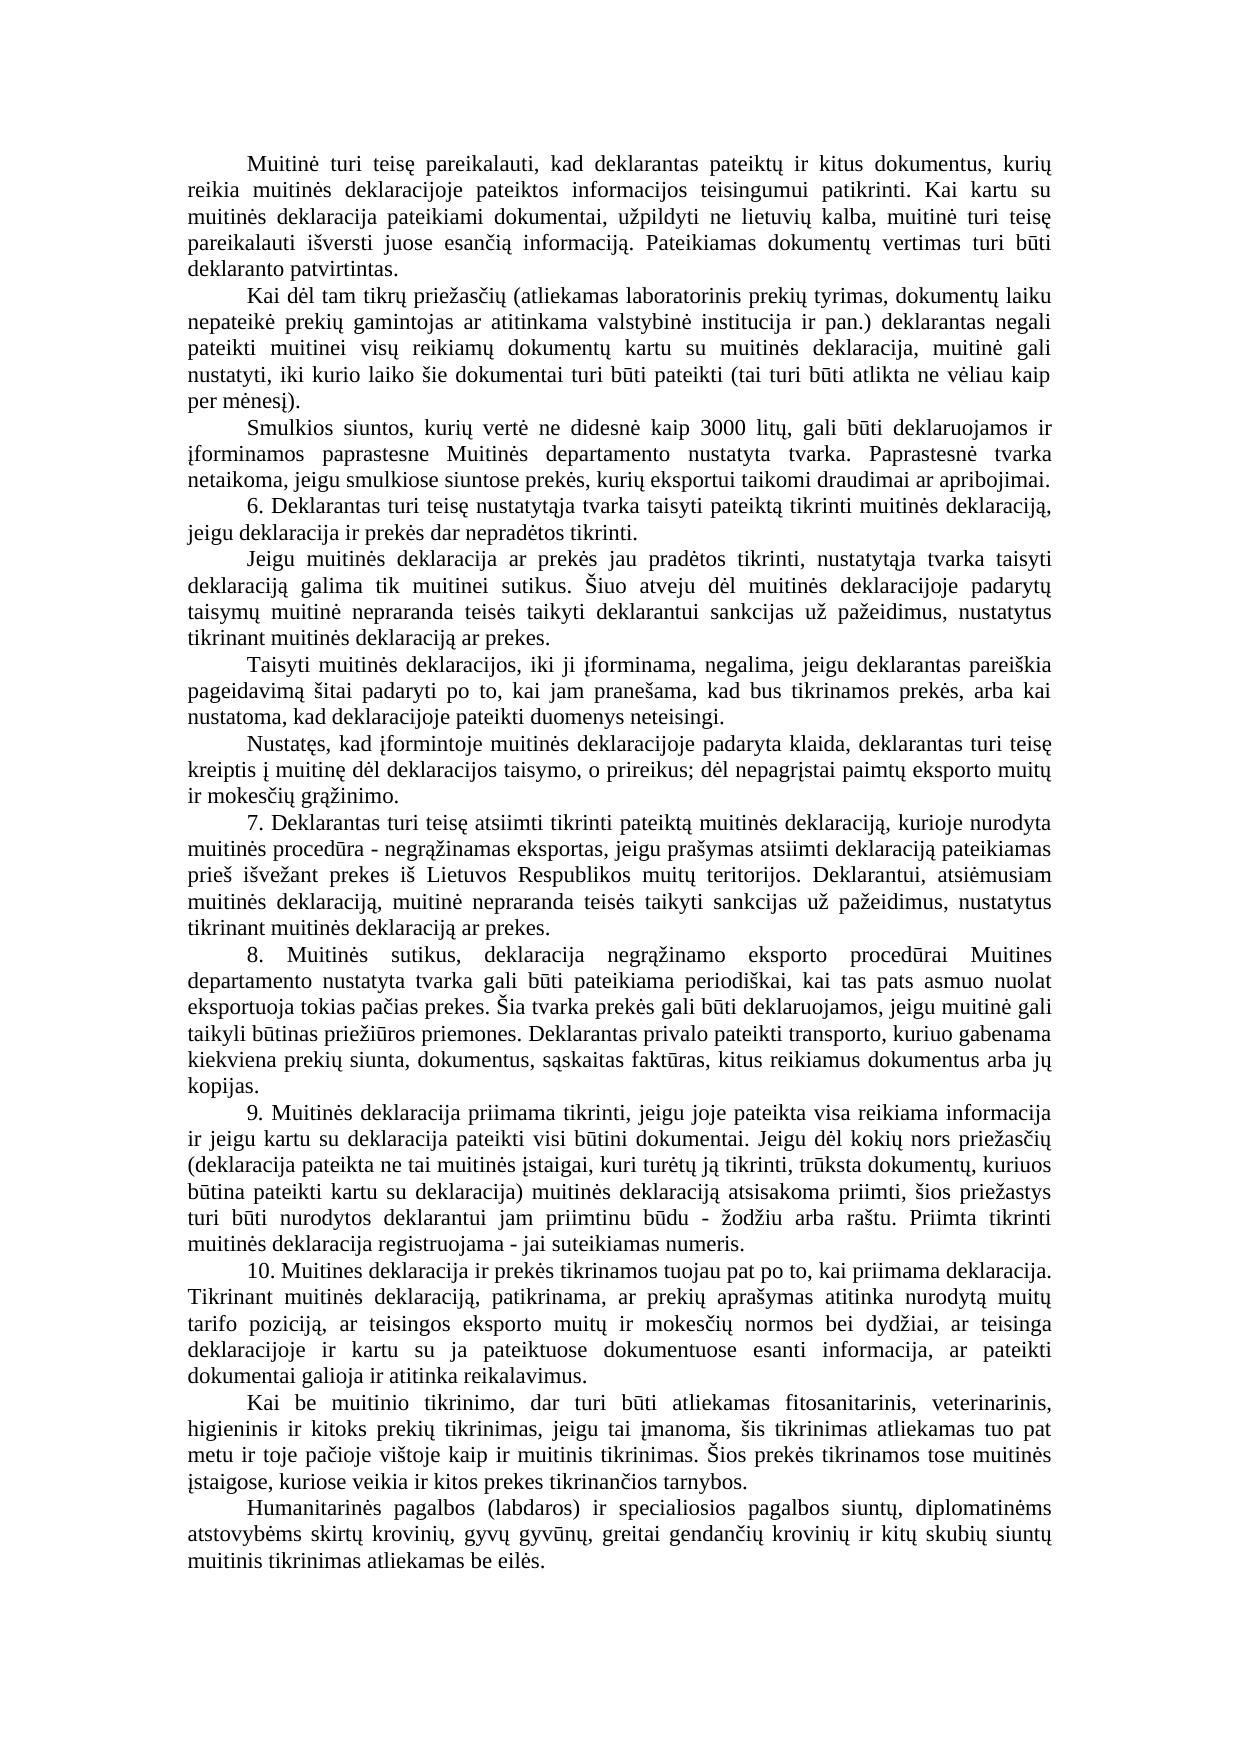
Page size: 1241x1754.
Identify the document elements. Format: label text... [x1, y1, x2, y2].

text 8. Muitinės sutikus, deklaracija negrąžinamo eksporto procedūrai Muitines departamento nustatyta tvarka gali būti pateikiama periodiškai, kai tas pats asmuo nuolat eksportuoja tokias pačias prekes. Šia tvarka prekės gali būti deklaruojamos, jeigu muitinė gali taikyli būtinas priežiūros priemones. Deklarantas privalo pateikti transporto, kuriuo gabenama kiekviena prekių siunta, dokumentus, sąskaitas faktūras, kitus reikiamus dokumentus arba jų kopijas. [187, 941, 1053, 1099]
text 9. Muitinės deklaracija priimama tikrinti, jeigu joje pateikta visa reikiama informacija ir jeigu kartu su deklaracija pateikti visi būtini dokumentai. Jeigu dėl kokių nors priežasčių (deklaracija pateikta ne tai muitinės įstaigai, kuri turėtų ją tikrinti, trūksta dokumentų, kuriuos būtina pateikti kartu su deklaracija) muitinės deklaraciją atsisakoma priimti, šios priežastys turi būti nurodytos deklarantui jam priimtinu būdu - žodžiu arba raštu. Priimta tikrinti muitinės deklaracija registruojama - jai suteikiamas numeris. [187, 1099, 1053, 1257]
text 10. Muitines deklaracija ir prekės tikrinamos tuojau pat po to, kai priimama deklaracija. Tikrinant muitinės deklaraciją, patikrinama, ar prekių aprašymas atitinka nurodytą muitų tarifo poziciją, ar teisingos eksporto muitų ir mokesčių normos bei dydžiai, ar teisinga deklaracijoje ir kartu su ja pateiktuose dokumentuose esanti informacija, ar pateikti dokumentai galioja ir atitinka reikalavimus. [187, 1257, 1053, 1389]
text Muitinė turi teisę pareikalauti, kad deklarantas pateiktų ir kitus dokumentus, kurių reikia muitinės deklaracijoje pateiktos informacijos teisingumui patikrinti. Kai kartu su muitinės deklaracija pateikiami dokumentai, užpildyti ne lietuvių kalba, muitinė turi teisę pareikalauti išversti juose esančią informaciją. Pateikiamas dokumentų vertimas turi būti deklaranto patvirtintas. [187, 150, 1053, 282]
text Smulkios siuntos, kurių vertė ne didesnė kaip 3000 litų, gali būti deklaruojamos ir įforminamos paprastesne Muitinės departamento nustatyta tvarka. Paprastesnė tvarka netaikoma, jeigu smulkiose siuntose prekės, kurių eksportui taikomi draudimai ar apribojimai. [187, 413, 1053, 493]
text Taisyti muitinės deklaracijos, iki ji įforminama, negalima, jeigu deklarantas pareiškia pageidavimą šitai padaryti po to, kai jam pranešama, kad bus tikrinamos prekės, arba kai nustatoma, kad deklaracijoje pateikti duomenys neteisingi. [187, 651, 1053, 730]
text 6. Deklarantas turi teisę nustatytąja tvarka taisyti pateiktą tikrinti muitinės deklaraciją, jeigu deklaracija ir prekės dar nepradėtos tikrinti. [187, 493, 1053, 545]
text Jeigu muitinės deklaracija ar prekės jau pradėtos tikrinti, nustatytąja tvarka taisyti deklaraciją galima tik muitinei sutikus. Šiuo atveju dėl muitinės deklaracijoje padarytų taisymų muitinė nepraranda teisės taikyti deklarantui sankcijas už pažeidimus, nustatytus tikrinant muitinės deklaraciją ar prekes. [187, 545, 1053, 651]
text Kai dėl tam tikrų priežasčių (atliekamas laboratorinis prekių tyrimas, dokumentų laiku nepateikė prekių gamintojas ar atitinkama valstybinė institucija ir pan.) deklarantas negali pateikti muitinei visų reikiamų dokumentų kartu su muitinės deklaracija, muitinė gali nustatyti, iki kurio laiko šie dokumentai turi būti pateikti (tai turi būti atlikta ne vėliau kaip per mėnesį). [187, 282, 1053, 413]
text Nustatęs, kad įformintoje muitinės deklaracijoje padaryta klaida, deklarantas turi teisę kreiptis į muitinę dėl deklaracijos taisymo, o prireikus; dėl nepagrįstai paimtų eksporto muitų ir mokesčių grąžinimo. [187, 730, 1053, 809]
text 7. Deklarantas turi teisę atsiimti tikrinti pateiktą muitinės deklaraciją, kurioje nurodyta muitinės procedūra - negrąžinamas eksportas, jeigu prašymas atsiimti deklaraciją pateikiamas prieš išvežant prekes iš Lietuvos Respublikos muitų teritorijos. Deklarantui, atsiėmusiam muitinės deklaraciją, muitinė nepraranda teisės taikyti sankcijas už pažeidimus, nustatytus tikrinant muitinės deklaraciją ar prekes. [187, 809, 1053, 941]
text Humanitarinės pagalbos (labdaros) ir specialiosios pagalbos siuntų, diplomatinėms atstovybėms skirtų krovinių, gyvų gyvūnų, greitai gendančių krovinių ir kitų skubių siuntų muitinis tikrinimas atliekamas be eilės. [187, 1494, 1053, 1573]
text Kai be muitinio tikrinimo, dar turi būti atliekamas fitosanitarinis, veterinarinis, higieninis ir kitoks prekių tikrinimas, jeigu tai įmanoma, šis tikrinimas atliekamas tuo pat metu ir toje pačioje vištoje kaip ir muitinis tikrinimas. Šios prekės tikrinamos tose muitinės įstaigose, kuriose veikia ir kitos prekes tikrinančios tarnybos. [187, 1389, 1053, 1494]
